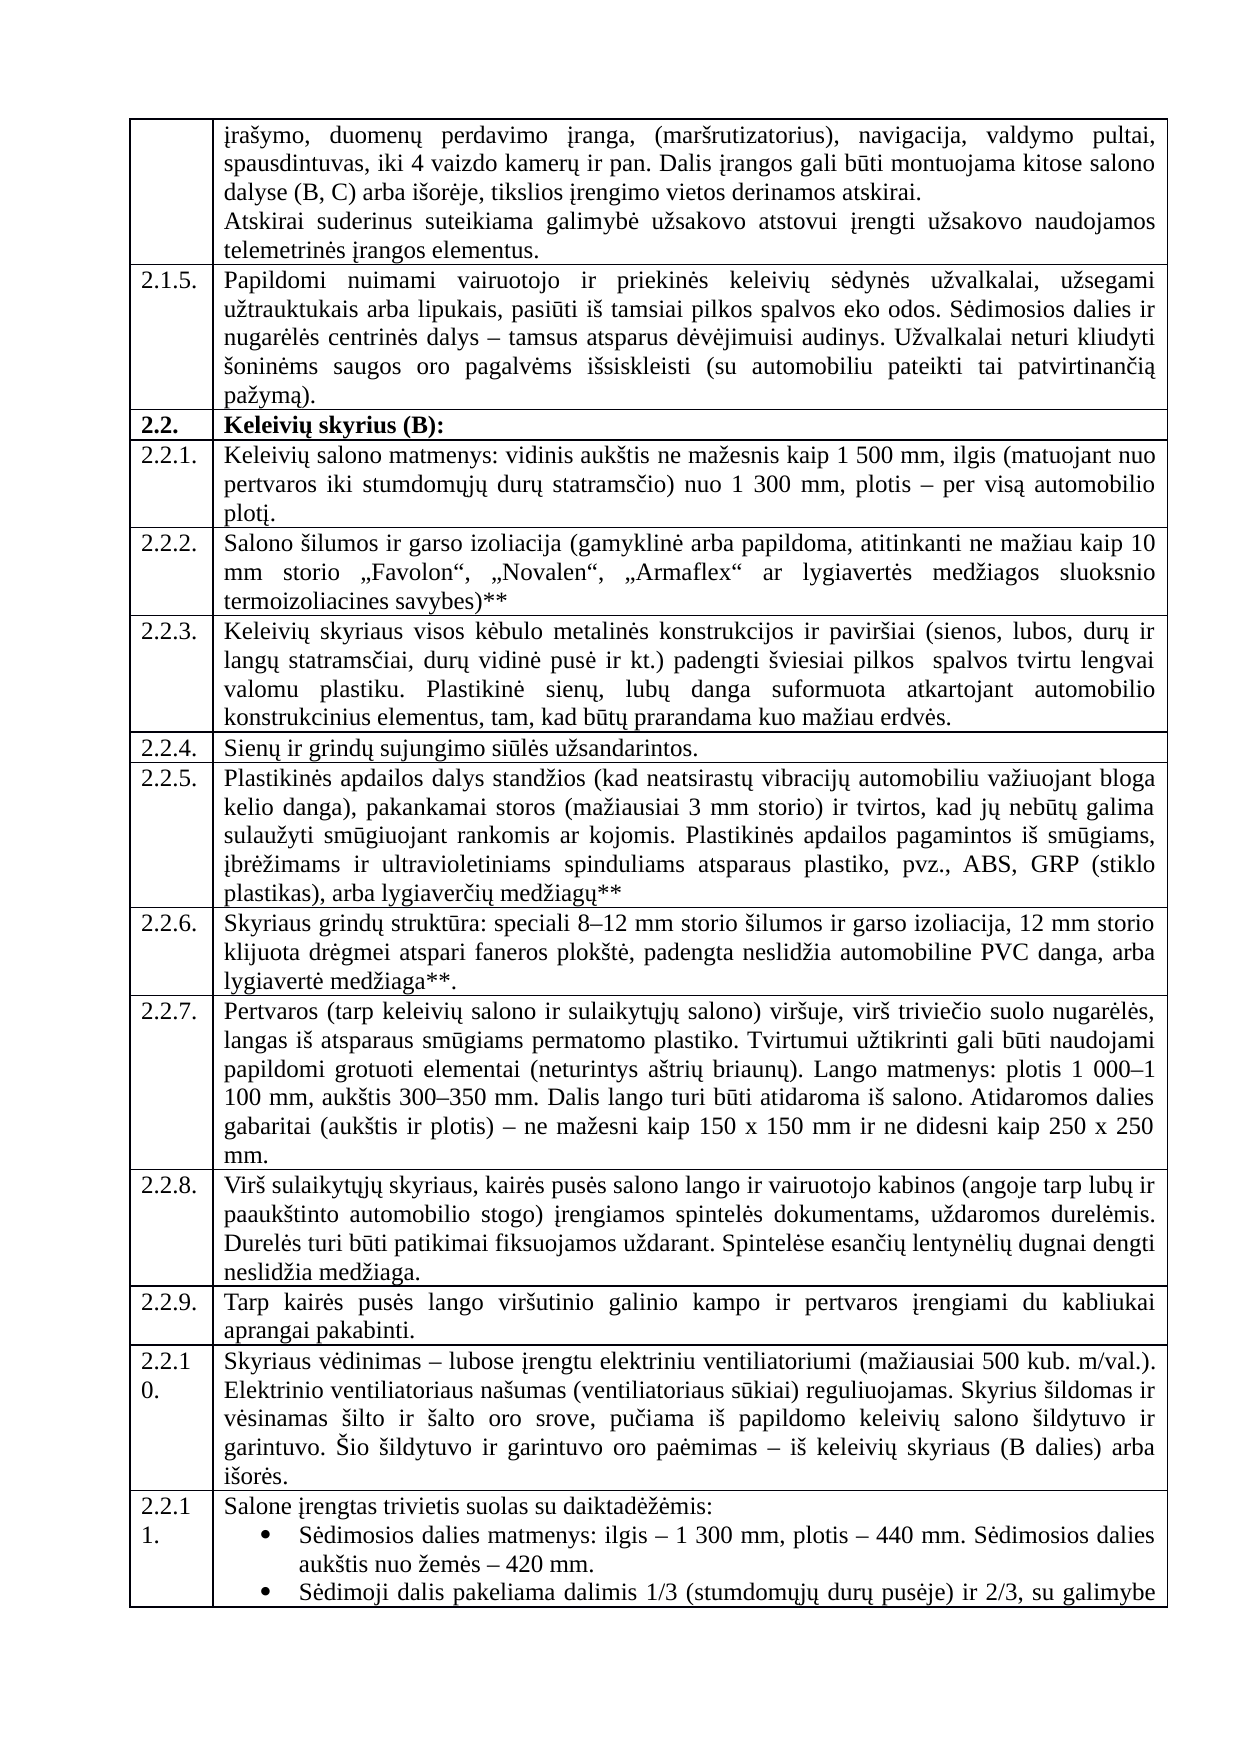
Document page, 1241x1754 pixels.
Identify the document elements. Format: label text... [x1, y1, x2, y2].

table_cell 2.2.10. [131, 1346, 212, 1490]
table_cell Virš sulaikytųjų skyriaus, kairės pusės salono lango ir vairuotojo kabinos (angoje tarp lubų ir paaukštinto automobilio stogo) įrengiamos spintelės dokumentams, uždaromos durelėmis. Durelės turi būti patikimai fiksuojamos uždarant. Spintelėse esančių lentynėlių dugnai dengti neslidžia medžiaga. [214, 1170, 1167, 1285]
table_cell 2.2.3. [131, 616, 212, 731]
table_cell Keleivių skyriaus visos kėbulo metalinės konstrukcijos ir paviršiai (sienos, lubos, durų ir langų statramsčiai, durų vidinė pusė ir kt.) padengti šviesiai pilkos spalvos tvirtu lengvai valomu plastiku. Plastikinė sienų, lubų danga suformuota atkartojant automobilio konstrukcinius elementus, tam, kad būtų prarandama kuo mažiau erdvės. [214, 616, 1167, 731]
table_cell Skyriaus vėdinimas – lubose įrengtu elektriniu ventiliatoriumi (mažiausiai 500 kub. m/val.). Elektrinio ventiliatoriaus našumas (ventiliatoriaus sūkiai) reguliuojamas. Skyrius šildomas ir vėsinamas šilto ir šalto oro srove, pučiama iš papildomo keleivių salono šildytuvo ir garintuvo. Šio šildytuvo ir garintuvo oro paėmimas – iš keleivių skyriaus (B dalies) arba išorės. [214, 1346, 1167, 1490]
table_cell Skyriaus grindų struktūra: speciali 8–12 mm storio šilumos ir garso izoliacija, 12 mm storio klijuota drėgmei atspari faneros plokštė, padengta neslidžia automobiline PVC danga, arba lygiavertė medžiaga**. [214, 908, 1167, 995]
table_cell 2.2.5. [131, 763, 212, 907]
table_cell 2.2.4. [131, 733, 212, 762]
table_cell Pertvaros (tarp keleivių salono ir sulaikytųjų salono) viršuje, virš triviečio suolo nugarėlės, langas iš atsparaus smūgiams permatomo plastiko. Tvirtumui užtikrinti gali būti naudojami papildomi grotuoti elementai (neturintys aštrių briaunų). Lango matmenys: plotis 1 000–1 100 mm, aukštis 300–350 mm. Dalis lango turi būti atidaroma iš salono. Atidaromos dalies gabaritai (aukštis ir plotis) – ne mažesni kaip 150 x 150 mm ir ne didesni kaip 250 x 250 mm. [214, 996, 1167, 1169]
table_cell 2.2.9. [131, 1287, 212, 1344]
table_cell 2.1.5. [131, 265, 212, 409]
table_cell [131, 120, 212, 263]
table_cell Keleivių skyrius (B): [214, 410, 1167, 439]
table_cell įrašymo, duomenų perdavimo įranga, (maršrutizatorius), navigacija, valdymo pultai, spausdintuvas, iki 4 vaizdo kamerų ir pan. Dalis įrangos gali būti montuojama kitose salono dalyse (B, C) arba išorėje, tikslios įrengimo vietos derinamos atskirai. Atskirai suderinus suteikiama galimybė užsakovo atstovui įrengti užsakovo naudojamos telemetrinės įrangos elementus. [214, 120, 1167, 263]
table_cell 2.2.1. [131, 441, 212, 527]
table_cell Salono šilumos ir garso izoliacija (gamyklinė arba papildoma, atitinkanti ne mažiau kaip 10 mm storio „Favolon“, „Novalen“, „Armaflex“ ar lygiavertės medžiagos sluoksnio termoizoliacines savybes)** [214, 528, 1167, 615]
table_cell Salone įrengtas trivietis suolas su daiktadėžėmis: Sėdimosios dalies matmenys: ilgis – 1 300 mm, plotis – 440 mm. Sėdimosios dalies aukštis nuo žemės – 420 mm. Sėdimoji dalis pakeliama dalimis 1/3 (stumdomųjų durų pusėje) ir 2/3, su galimybe [214, 1491, 1167, 1606]
table_cell 2.2.2. [131, 528, 212, 615]
table_cell Sienų ir grindų sujungimo siūlės užsandarintos. [214, 733, 1167, 762]
table_cell 2.2. [131, 410, 212, 439]
table_cell 2.2.11. [131, 1491, 212, 1606]
table_cell 2.2.8. [131, 1170, 212, 1285]
table_cell Keleivių salono matmenys: vidinis aukštis ne mažesnis kaip 1 500 mm, ilgis (matuojant nuo pertvaros iki stumdomųjų durų statramsčio) nuo 1 300 mm, plotis – per visą automobilio plotį. [214, 441, 1167, 527]
table_cell Papildomi nuimami vairuotojo ir priekinės keleivių sėdynės užvalkalai, užsegami užtrauktukais arba lipukais, pasiūti iš tamsiai pilkos spalvos eko odos. Sėdimosios dalies ir nugarėlės centrinės dalys – tamsus atsparus dėvėjimuisi audinys. Užvalkalai neturi kliudyti šoninėms saugos oro pagalvėms išsiskleisti (su automobiliu pateikti tai patvirtinančią pažymą). [214, 265, 1167, 409]
table_cell 2.2.6. [131, 908, 212, 995]
table_cell Tarp kairės pusės lango viršutinio galinio kampo ir pertvaros įrengiami du kabliukai aprangai pakabinti. [214, 1287, 1167, 1344]
table_cell Plastikinės apdailos dalys standžios (kad neatsirastų vibracijų automobiliu važiuojant bloga kelio danga), pakankamai storos (mažiausiai 3 mm storio) ir tvirtos, kad jų nebūtų galima sulaužyti smūgiuojant rankomis ar kojomis. Plastikinės apdailos pagamintos iš smūgiams, įbrėžimams ir ultravioletiniams spinduliams atsparaus plastiko, pvz., ABS, GRP (stiklo plastikas), arba lygiaverčių medžiagų** [214, 763, 1167, 907]
table_cell 2.2.7. [131, 996, 212, 1169]
